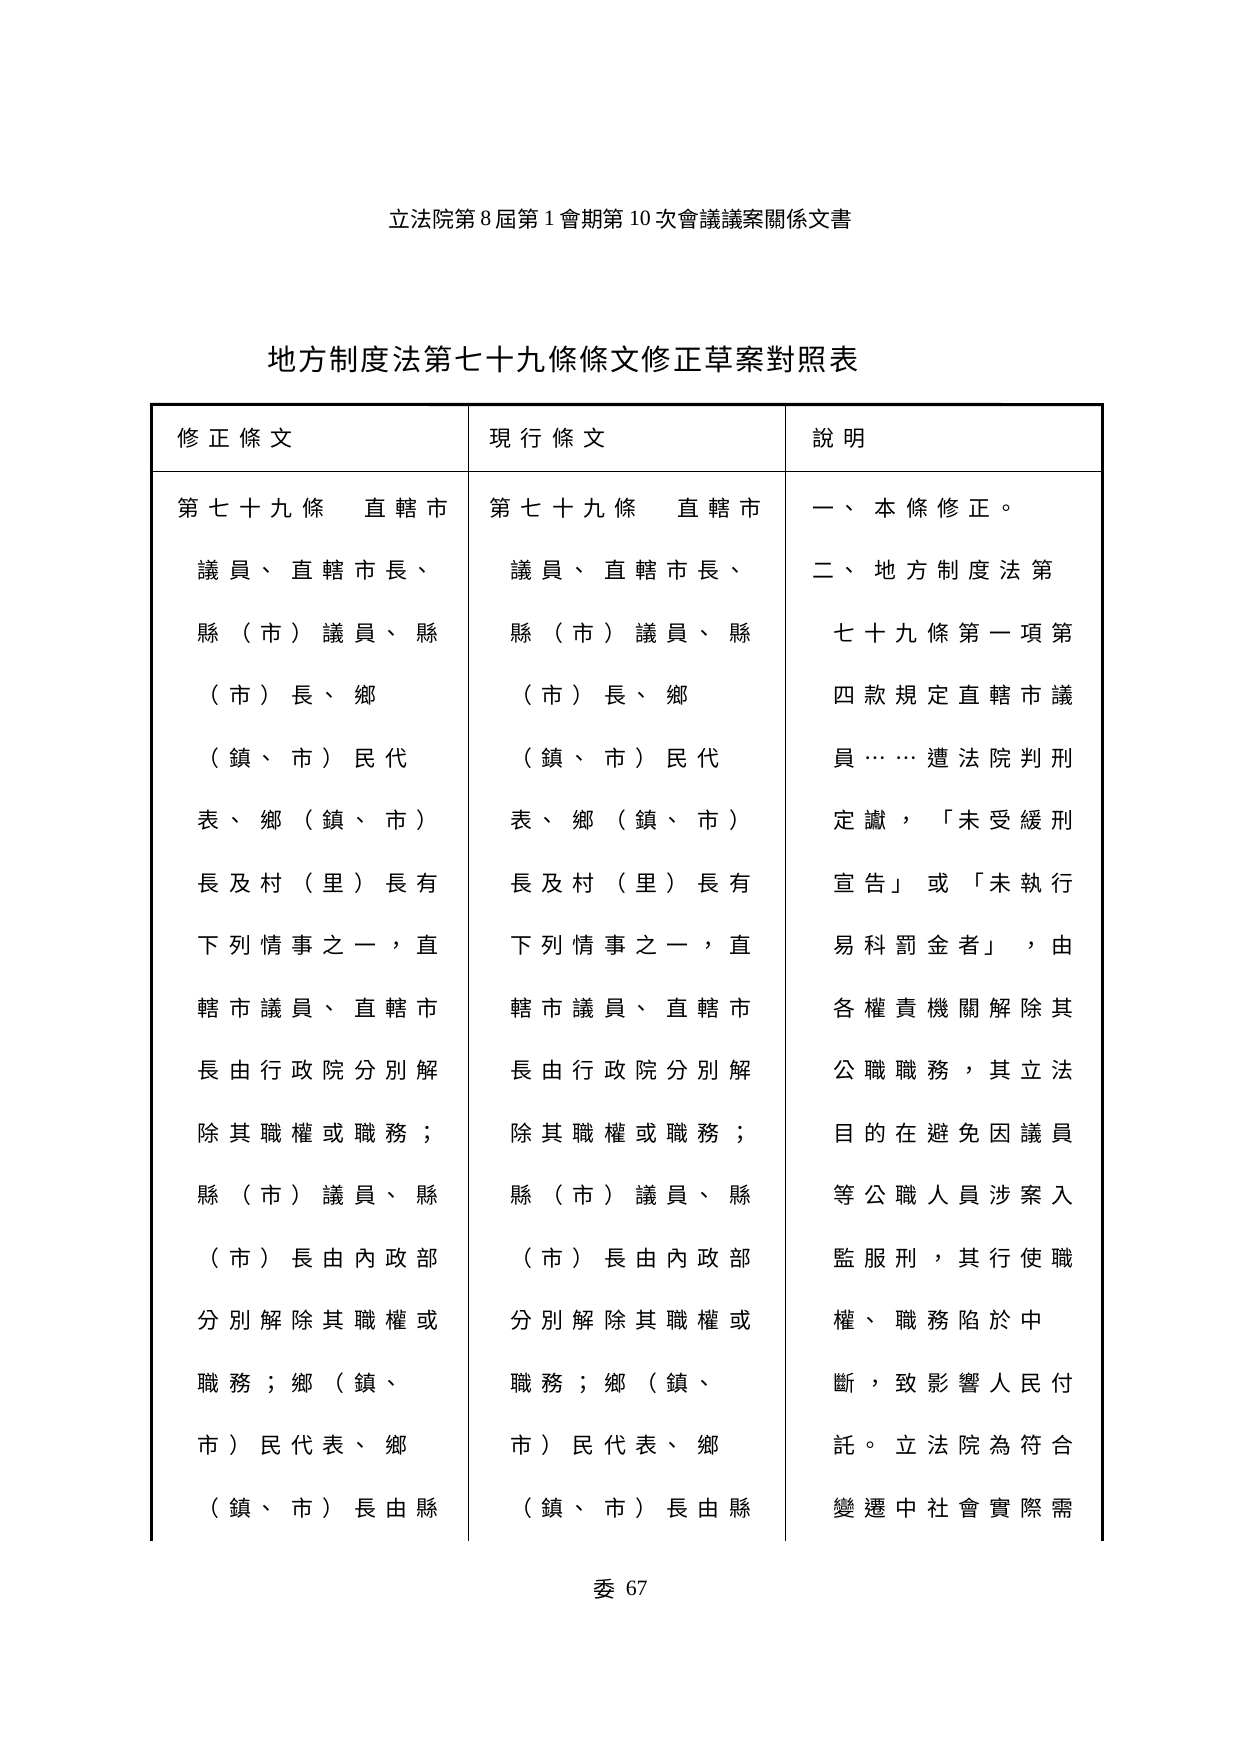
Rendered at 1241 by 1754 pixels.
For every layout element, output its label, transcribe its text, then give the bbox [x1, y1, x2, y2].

table_cell 現行條文 [469, 407, 785, 471]
table_cell 說明 [786, 407, 1101, 471]
table_cell 第七十九條 直轄市議員、直轄市長、縣（市）議員、縣（市）長、鄉（鎮、市）民代表、鄉（鎮、市）長及村（里）長有下列情事之一，直轄市議員、直轄市長由行政院分別解除其職權或職務；縣（市）議員、縣（市）長由內政部分別解除其職權或職務；鄉（鎮、市）民代表、鄉（鎮、市）長由縣 [469, 472, 785, 1541]
table_cell 第七十九條 直轄市議員、直轄市長、縣（市）議員、縣（市）長、鄉（鎮、市）民代表、鄉（鎮、市）長及村（里）長有下列情事之一，直轄市議員、直轄市長由行政院分別解除其職權或職務；縣（市）議員、縣（市）長由內政部分別解除其職權或職務；鄉（鎮、市）民代表、鄉（鎮、市）長由縣 [153, 472, 468, 1541]
table_header 地方制度法第七十九條條文修正草案對照表 [151, 313, 1102, 403]
table_cell 修正條文 [153, 406, 468, 471]
table_cell 一、本條修正。 二、地方制度法第七十九條第一項第四款規定直轄市議員……遭法院判刑定讞，「未受緩刑宣告」或「未執行易科罰金者」，由各權責機關解除其公職職務，其立法目的在避免因議員等公職人員涉案入監服刑，其行使職權、職務陷於中斷，致影響人民付託。立法院為符合變遷中社會實際需 [786, 472, 1101, 1541]
